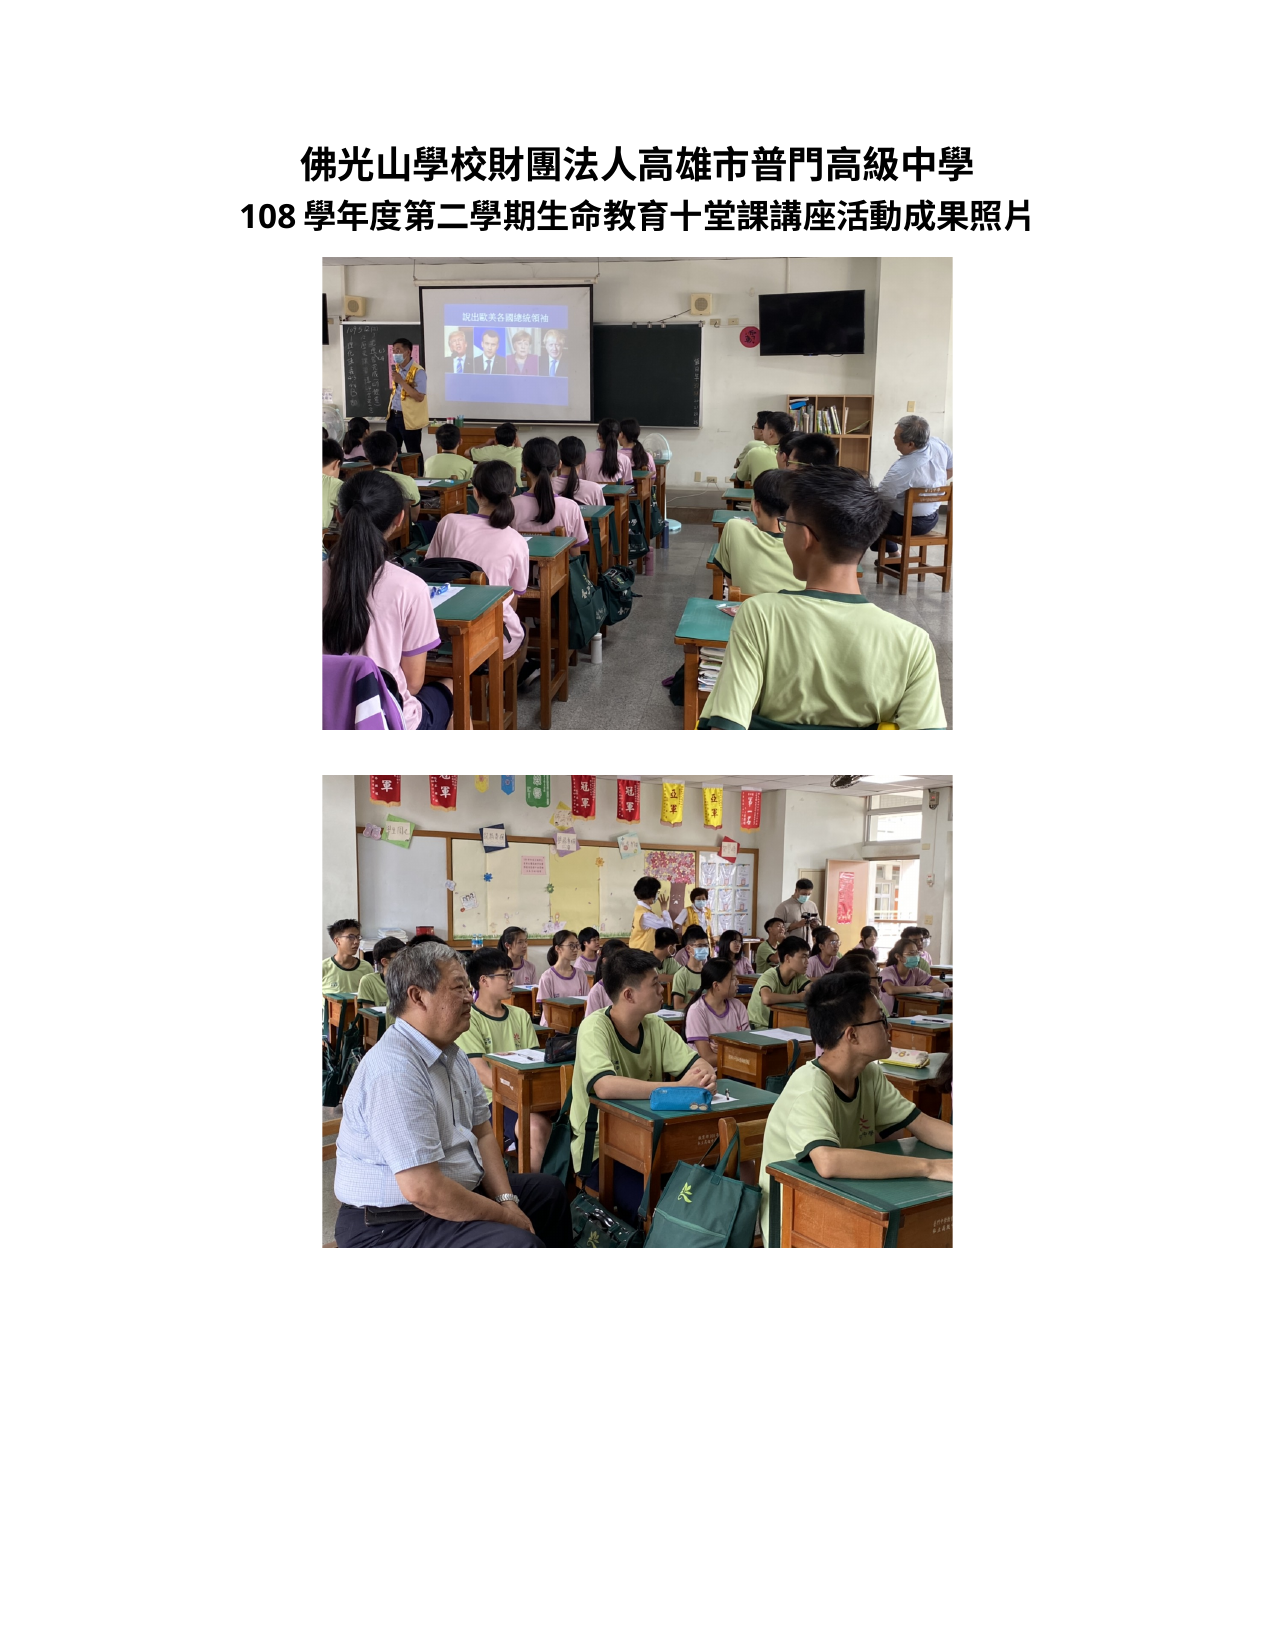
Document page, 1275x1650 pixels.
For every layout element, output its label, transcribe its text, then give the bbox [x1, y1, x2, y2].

text 108學年度第二學期生命教育十堂課講座活動成果照片 [135, 189, 1140, 238]
text 佛光山學校財團法人高雄市普門高級中學 [135, 135, 1140, 189]
picture [322, 775, 953, 1248]
picture [322, 257, 953, 730]
